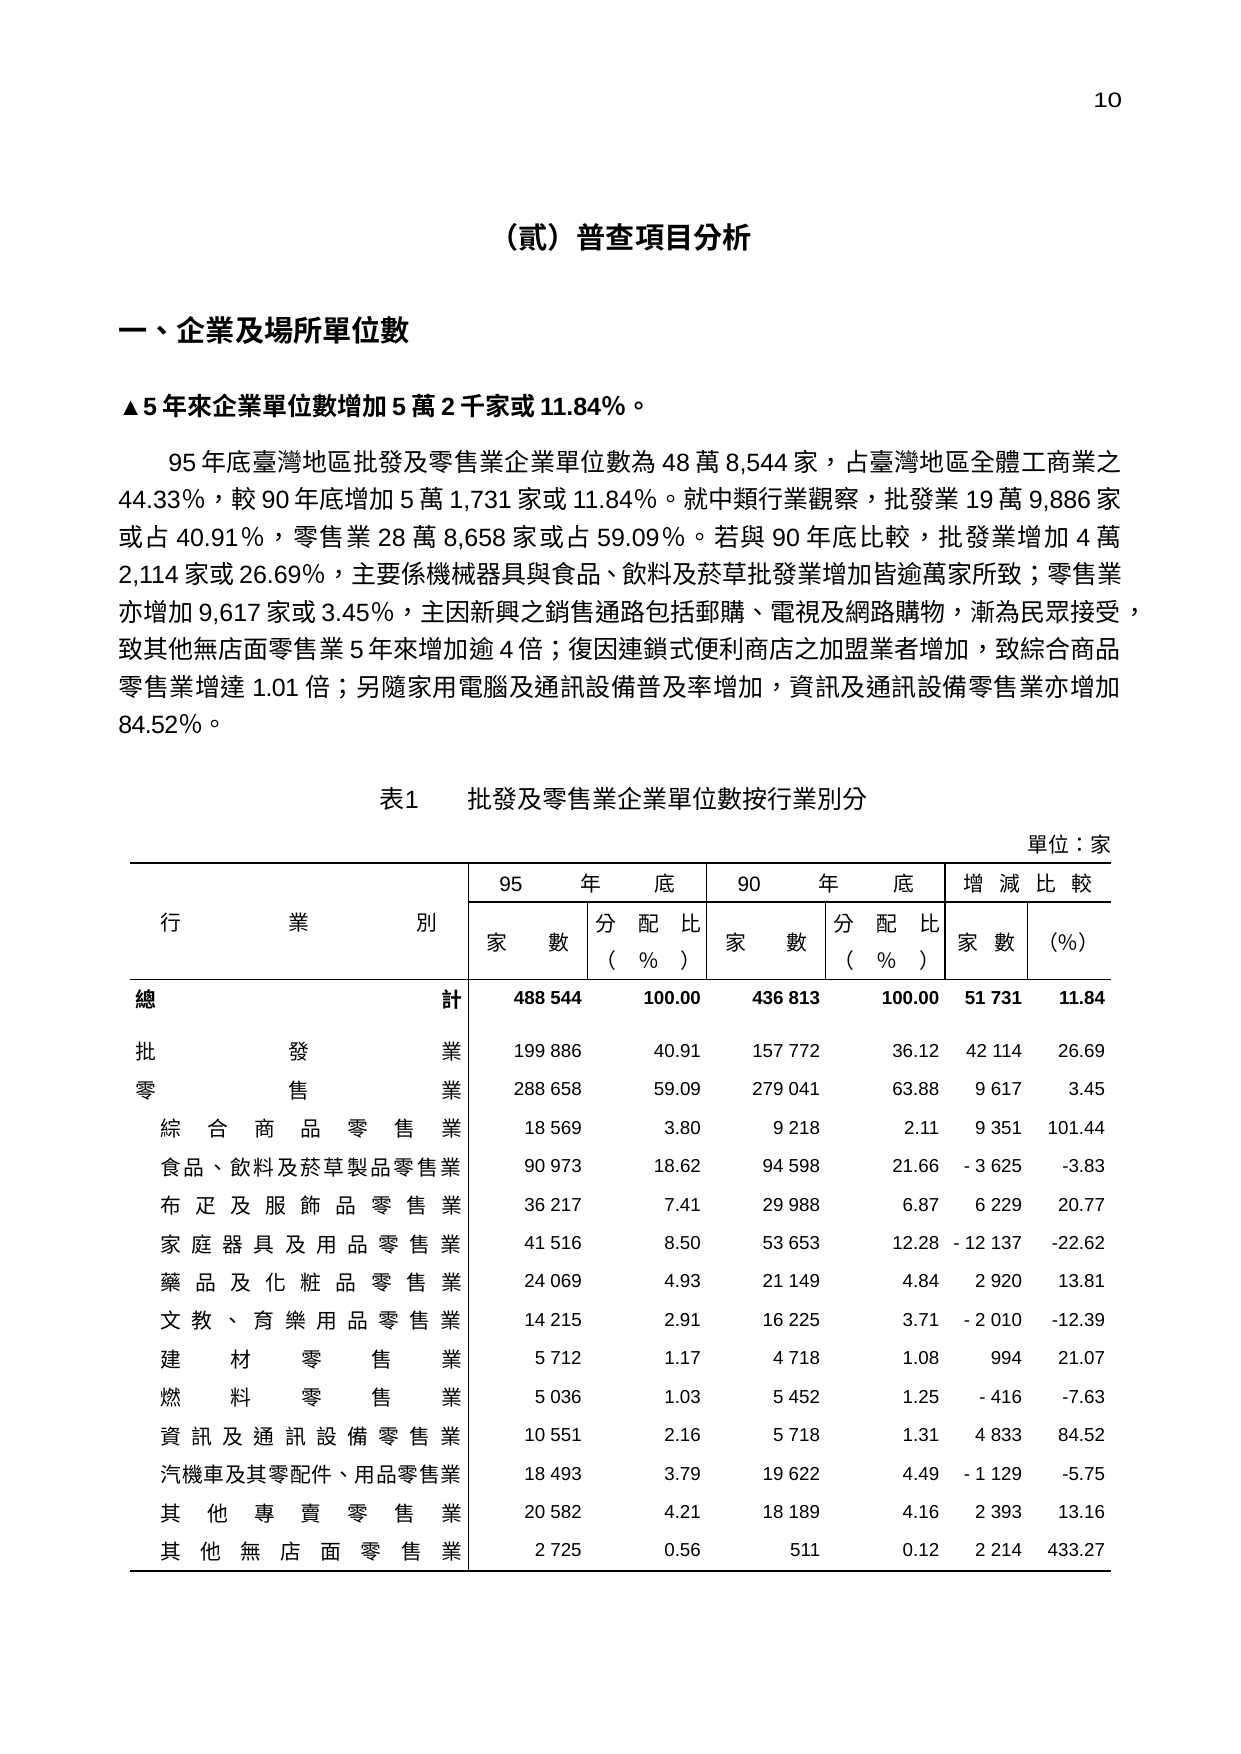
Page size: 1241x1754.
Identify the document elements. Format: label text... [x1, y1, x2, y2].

table_cell 29 988 [706, 1185, 826, 1224]
table_cell 21.07 [1028, 1339, 1111, 1377]
table_cell 0.12 [826, 1531, 945, 1570]
table_cell 4 718 [706, 1339, 826, 1377]
table_cell 1.08 [826, 1339, 945, 1377]
table_cell 2 393 [945, 1493, 1028, 1531]
table_cell 90 973 [469, 1147, 587, 1185]
table_cell 2.11 [826, 1109, 945, 1147]
table_cell 批發業 [130, 1032, 468, 1070]
table_cell 2.16 [587, 1416, 706, 1454]
table_cell 26.69 [1028, 1032, 1111, 1070]
table_cell - 416 [945, 1378, 1028, 1416]
table_header 90年底 [707, 864, 944, 901]
table_cell 燃料零售業 [130, 1378, 468, 1416]
table_cell 11.84 [1028, 980, 1111, 1017]
table_cell 其他專賣零售業 [130, 1493, 468, 1531]
table_cell 20.77 [1028, 1185, 1111, 1224]
table_cell -5.75 [1028, 1454, 1111, 1493]
table_cell 家庭器具及用品零售業 [130, 1224, 468, 1262]
table_cell 5 712 [469, 1339, 587, 1377]
table_cell 10 551 [469, 1416, 587, 1454]
table_cell 36.12 [826, 1032, 945, 1070]
table_cell -3.83 [1028, 1147, 1111, 1185]
text ▲5年來企業單位數增加5萬2千家或11.84％。 [118, 385, 1110, 423]
table_cell 42 114 [945, 1032, 1028, 1070]
table_cell 21.66 [826, 1147, 945, 1185]
table_cell 59.09 [587, 1070, 706, 1108]
list 批發及零售業企業單位數按行業別分 [124, 779, 1122, 817]
table_cell 18 189 [706, 1493, 826, 1531]
table_cell 文教、育樂用品零售業 [130, 1301, 468, 1339]
table_cell 24 069 [469, 1262, 587, 1301]
table_cell [1028, 1017, 1111, 1032]
table_cell 63.88 [826, 1070, 945, 1108]
table_cell 100.00 [826, 980, 945, 1017]
table_cell 布疋及服飾品零售業 [130, 1185, 468, 1224]
table_cell [469, 1017, 587, 1032]
table_cell 36 217 [469, 1185, 587, 1224]
table_cell 4.49 [826, 1454, 945, 1493]
table_cell [945, 1017, 1028, 1032]
table_cell 3.71 [826, 1301, 945, 1339]
table_cell 家數 [707, 903, 825, 978]
table_cell - 12 137 [945, 1224, 1028, 1262]
table_cell 157 772 [706, 1032, 826, 1070]
table_cell - 1 129 [945, 1454, 1028, 1493]
table_cell 2 214 [945, 1531, 1028, 1570]
table_cell 綜合商品零售業 [130, 1109, 468, 1147]
table_cell 994 [945, 1339, 1028, 1377]
table_cell 家數 [469, 903, 587, 978]
table_cell 94 598 [706, 1147, 826, 1185]
table_cell 4.93 [587, 1262, 706, 1301]
table_cell 總計 [130, 980, 468, 1017]
text （貳）普查項目分析 [118, 198, 1122, 273]
table_cell 21 149 [706, 1262, 826, 1301]
table_cell [706, 1017, 826, 1032]
table_cell 18 493 [469, 1454, 587, 1493]
table_cell 84.52 [1028, 1416, 1111, 1454]
table_cell 4.84 [826, 1262, 945, 1301]
table_cell 12.28 [826, 1224, 945, 1262]
table_cell 101.44 [1028, 1109, 1111, 1147]
table_cell 4 833 [945, 1416, 1028, 1454]
table_cell 279 041 [706, 1070, 826, 1108]
table_cell 1.03 [587, 1378, 706, 1416]
table_cell 汽機車及其零配件、用品零售業 [130, 1454, 468, 1493]
table_cell 5 036 [469, 1378, 587, 1416]
table_cell 4.21 [587, 1493, 706, 1531]
table_cell 14 215 [469, 1301, 587, 1339]
table_cell 2 725 [469, 1531, 587, 1570]
table_cell 40.91 [587, 1032, 706, 1070]
table_cell 1.17 [587, 1339, 706, 1377]
table_cell - 3 625 [945, 1147, 1028, 1185]
table_cell [130, 1017, 468, 1032]
table_cell 1.25 [826, 1378, 945, 1416]
table_cell 5 718 [706, 1416, 826, 1454]
table_cell 3.80 [587, 1109, 706, 1147]
table_cell 288 658 [469, 1070, 587, 1108]
table_cell 8.50 [587, 1224, 706, 1262]
table_cell 199 886 [469, 1032, 587, 1070]
table_cell 9 218 [706, 1109, 826, 1147]
table_cell 20 582 [469, 1493, 587, 1531]
table_cell 3.79 [587, 1454, 706, 1493]
text 95年底臺灣地區批發及零售業企業單位數為48萬8,544家，占臺灣地區全體工商業之44.33％，較90年底增加5萬1,731家或11.84％。就中類行業觀察，批發業19萬9,886家或占40.91％，零售業28萬8,658家或占59.09％。若與90年底比較，批發業增加4萬2,114家或26.69％，主要係機械器具與食品、飲料及菸草批發業增加皆逾萬家所致；零售業亦增加9,617家或3.45％，主因新興之銷售通路包括郵購、電視及網路購物，漸為民眾接受，致其他無店面零售業5年來增加逾4倍；復因連鎖式便利商店之加盟業者增加，致綜合商品零售業增達1.01倍；另隨家用電腦及通訊設備普及率增加，資訊及通訊設備零售業亦增加84.52％。 [118, 442, 1122, 742]
table_cell 100.00 [587, 980, 706, 1017]
table_cell 13.16 [1028, 1493, 1111, 1531]
table_cell 6 229 [945, 1185, 1028, 1224]
table_cell 433.27 [1028, 1531, 1111, 1570]
text 一、企業及場所單位數 [118, 292, 1122, 367]
table_cell 9 617 [945, 1070, 1028, 1108]
table_cell 資訊及通訊設備零售業 [130, 1416, 468, 1454]
table_cell -7.63 [1028, 1378, 1111, 1416]
table_cell 其他無店面零售業 [130, 1531, 468, 1570]
table_cell 488 544 [469, 980, 587, 1017]
table_cell 4.16 [826, 1493, 945, 1531]
table_cell 零售業 [130, 1070, 468, 1108]
table_cell （％） [1028, 903, 1111, 978]
table_cell 3.45 [1028, 1070, 1111, 1108]
table_cell 13.81 [1028, 1262, 1111, 1301]
table_cell -12.39 [1028, 1301, 1111, 1339]
table_cell 511 [706, 1531, 826, 1570]
table_cell 18 569 [469, 1109, 587, 1147]
table_cell 7.41 [587, 1185, 706, 1224]
table_cell 2.91 [587, 1301, 706, 1339]
table_cell [826, 1017, 945, 1032]
table_cell [587, 1017, 706, 1032]
table_cell 41 516 [469, 1224, 587, 1262]
table_cell - 2 010 [945, 1301, 1028, 1339]
table_cell 6.87 [826, 1185, 945, 1224]
table_cell 0.56 [587, 1531, 706, 1570]
table_cell 分配比（％） [826, 903, 944, 978]
table_cell 2 920 [945, 1262, 1028, 1301]
table_header 增減比較 [946, 864, 1111, 901]
table_cell 1.31 [826, 1416, 945, 1454]
table_cell -22.62 [1028, 1224, 1111, 1262]
table_cell 家數 [946, 903, 1027, 978]
table_cell 51 731 [945, 980, 1028, 1017]
table_cell 分配比（％） [588, 903, 706, 978]
table_cell 食品、飲料及菸草製品零售業 [130, 1147, 468, 1185]
table_cell 建材零售業 [130, 1339, 468, 1377]
table_cell 16 225 [706, 1301, 826, 1339]
table_header 行業別 [130, 864, 468, 978]
table_cell 18.62 [587, 1147, 706, 1185]
table_cell 5 452 [706, 1378, 826, 1416]
table_cell 436 813 [706, 980, 826, 1017]
table_cell 藥品及化粧品零售業 [130, 1262, 468, 1301]
table_header 95年底 [469, 864, 706, 901]
table_cell 9 351 [945, 1109, 1028, 1147]
text 單位：家 [143, 824, 1111, 862]
table_cell 19 622 [706, 1454, 826, 1493]
table_cell 53 653 [706, 1224, 826, 1262]
